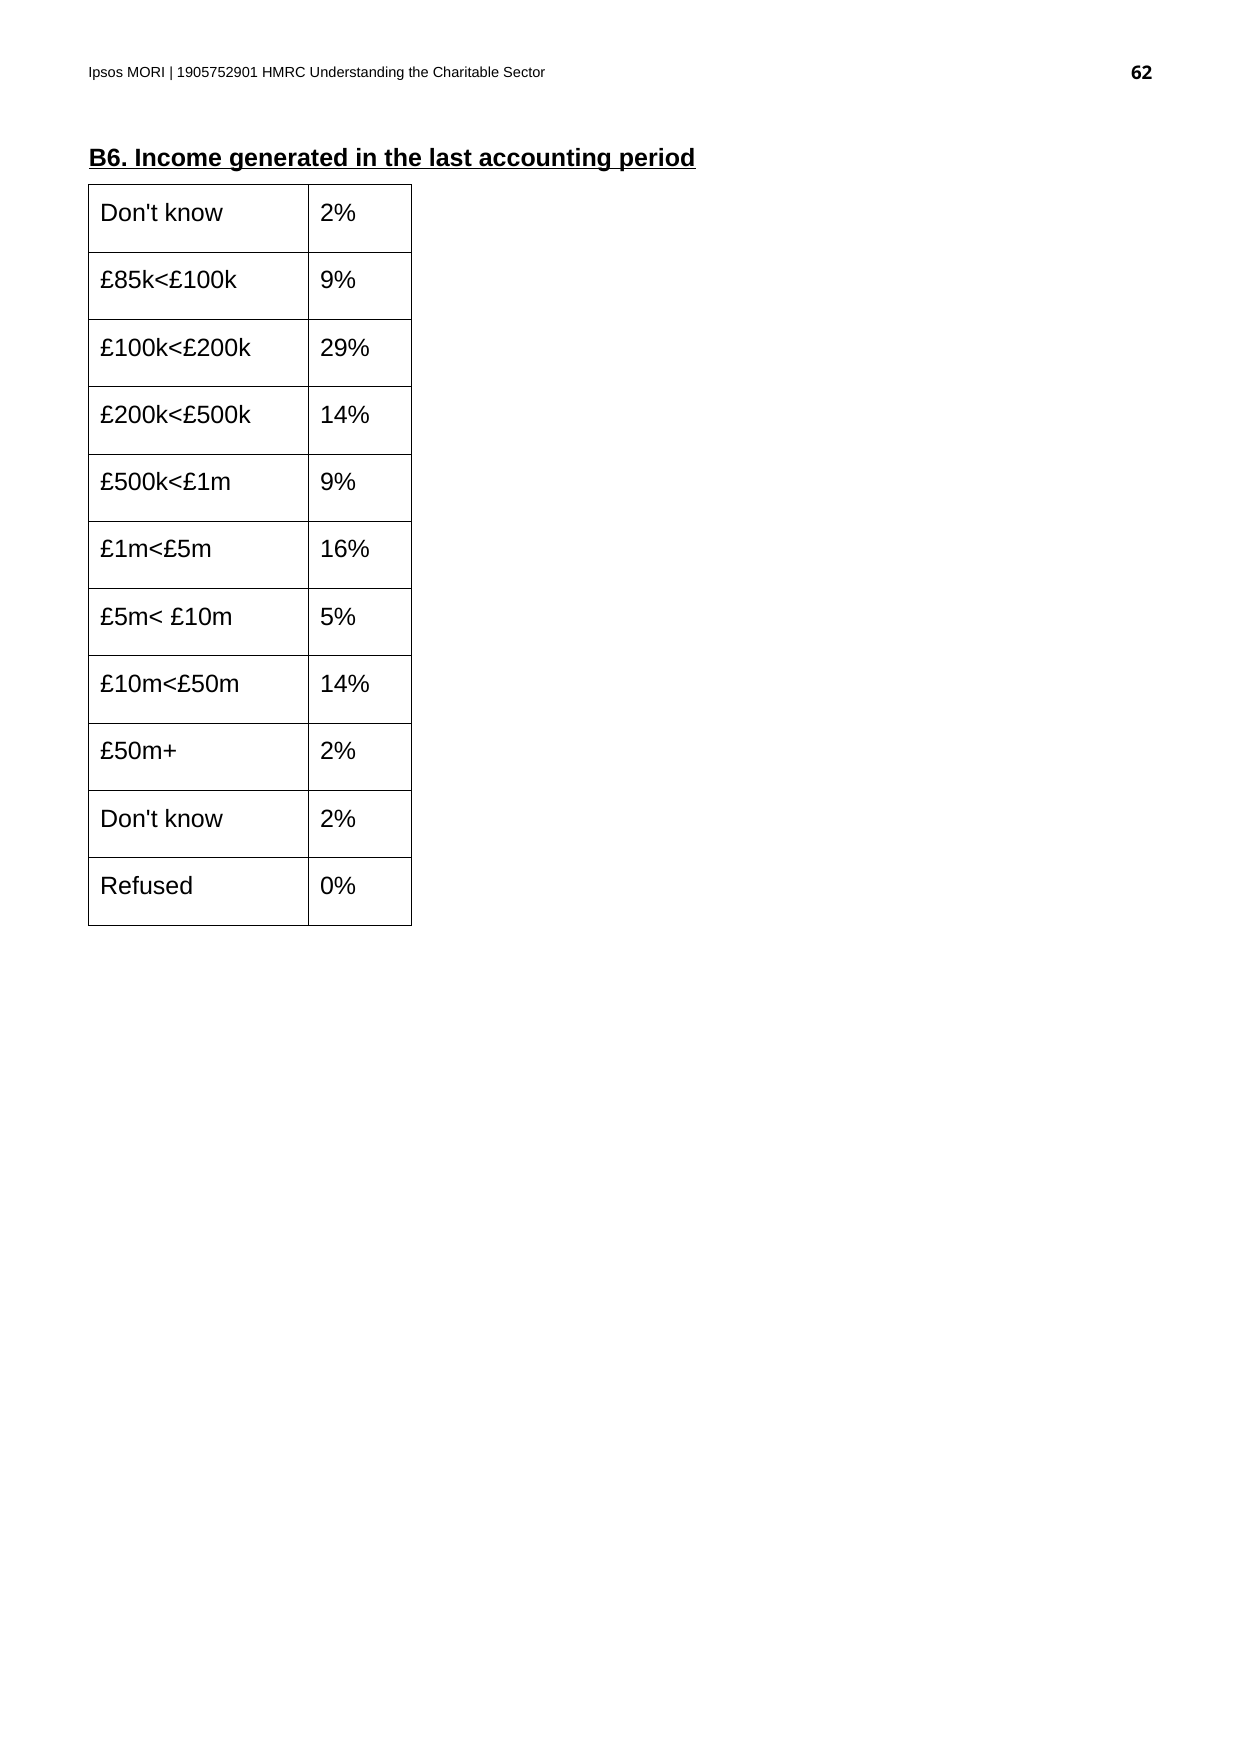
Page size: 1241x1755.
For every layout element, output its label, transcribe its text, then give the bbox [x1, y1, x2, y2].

table_cell Refused [89, 858, 308, 924]
subtitle B6. Income generated in the last accounting period [89, 143, 915, 172]
table_header 2% [309, 185, 411, 252]
table_cell 0% [309, 858, 411, 924]
table_cell 16% [309, 522, 411, 588]
table_cell Don't know [89, 791, 308, 857]
table_cell 14% [309, 656, 411, 723]
table_cell £100k<£200k [89, 320, 308, 386]
table_cell £1m<£5m [89, 522, 308, 588]
table_cell 9% [309, 455, 411, 521]
table_cell 5% [309, 589, 411, 655]
table_cell £85k<£100k [89, 253, 308, 319]
table_header Don't know [89, 185, 308, 252]
table_cell £500k<£1m [89, 455, 308, 521]
table_cell £200k<£500k [89, 387, 308, 453]
table_cell £50m+ [89, 724, 308, 790]
table_cell £10m<£50m [89, 656, 308, 723]
table_cell 2% [309, 791, 411, 857]
table_cell 9% [309, 253, 411, 319]
table_cell £5m< £10m [89, 589, 308, 655]
table_cell 2% [309, 724, 411, 790]
table_cell 14% [309, 387, 411, 453]
table_cell 29% [309, 320, 411, 386]
